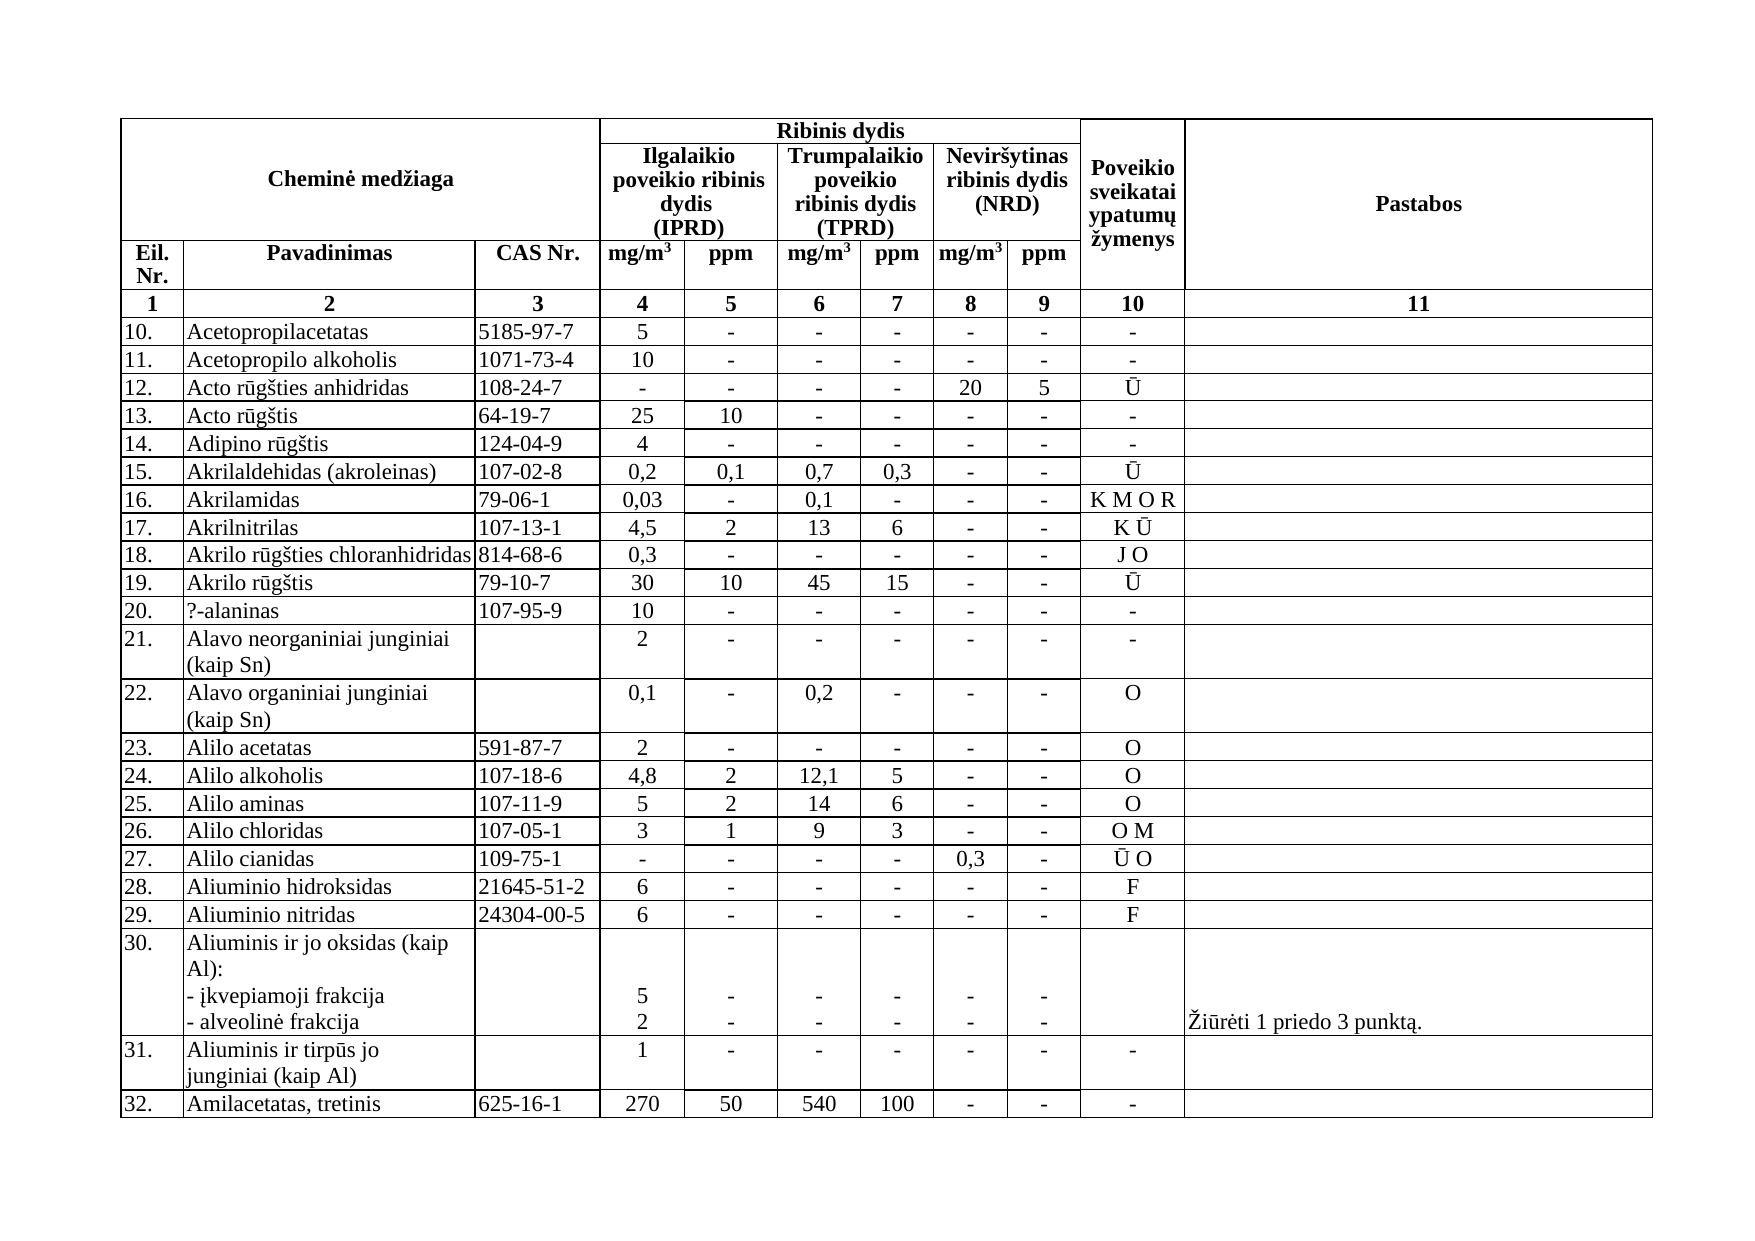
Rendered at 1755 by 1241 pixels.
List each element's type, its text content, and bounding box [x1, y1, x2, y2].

table_cell 107-05-1 [476, 818, 599, 844]
table_cell mg/m3 [934, 241, 1007, 289]
table_cell 5 [861, 762, 933, 788]
table_cell - [778, 597, 860, 624]
table_cell - [778, 542, 860, 568]
table_cell - [934, 486, 1007, 512]
table_cell Pavadinimas [184, 241, 474, 289]
table_cell - [1081, 1036, 1184, 1089]
table_cell 5 [601, 318, 684, 344]
table_cell Ū [1081, 569, 1184, 596]
table_cell 2 [601, 733, 684, 760]
table_cell Ū [1081, 374, 1184, 400]
table_cell Trumpalaikio poveikio ribinis dydis (TPRD) [778, 144, 933, 240]
table_cell [934, 929, 1007, 982]
table_cell 10 [601, 597, 684, 624]
table_cell - [1008, 734, 1080, 760]
table_cell Aliuminis ir tirpūs jo junginiai (kaip Al) [184, 1036, 474, 1089]
table_cell [1185, 513, 1652, 540]
table_cell - [778, 982, 860, 1008]
table_cell 107-18-6 [476, 762, 599, 788]
table_cell 20. [122, 597, 183, 624]
table_cell 6 [601, 901, 684, 928]
table_cell - [1008, 542, 1080, 568]
table_cell [476, 1008, 599, 1034]
table_cell [1185, 733, 1652, 760]
table_cell O M [1081, 817, 1184, 844]
table_cell [1081, 982, 1184, 1008]
table_cell - [1008, 570, 1080, 596]
table_cell J O [1081, 541, 1184, 568]
table_cell - [934, 542, 1007, 568]
table_cell - [1008, 873, 1080, 900]
table_cell - [861, 430, 933, 456]
table_cell 15 [861, 570, 933, 596]
table_cell - [934, 625, 1007, 678]
table_cell - [778, 318, 860, 344]
table_cell - [861, 680, 933, 732]
table_cell Adipino rūgštis [184, 430, 474, 456]
table_cell Alilo acetatas [184, 734, 474, 760]
table_cell - [1008, 1091, 1080, 1117]
table_cell 3 [861, 818, 933, 844]
table_cell 0,1 [778, 486, 860, 512]
table_cell 23. [122, 734, 183, 760]
table_cell 540 [778, 1091, 860, 1117]
table_cell [1185, 679, 1652, 732]
table_cell [476, 680, 599, 732]
table_cell 0,3 [934, 846, 1007, 872]
table_cell Alavo neorganiniai junginiai (kaip Sn) [184, 625, 474, 678]
table_cell 270 [601, 1090, 684, 1117]
table_cell 12,1 [778, 762, 860, 788]
table_cell O [1081, 789, 1184, 816]
table_cell [1185, 817, 1652, 844]
table_cell [685, 929, 777, 982]
table_cell [1185, 845, 1652, 872]
table_cell - [1081, 625, 1184, 678]
table_cell Alilo cianidas [184, 846, 474, 872]
table_cell - [685, 542, 777, 568]
table_cell - [1008, 901, 1080, 928]
table_cell - [934, 1008, 1007, 1034]
table_cell 4,8 [601, 761, 684, 788]
table_cell [1185, 346, 1652, 372]
table_cell - [934, 873, 1007, 900]
table_cell - [1081, 429, 1184, 456]
table_cell - [934, 901, 1007, 928]
table_cell 107-13-1 [476, 514, 599, 540]
table_cell Akrilaldehidas (akroleinas) [184, 458, 474, 484]
table_cell 100 [861, 1091, 933, 1117]
table_cell - [1008, 680, 1080, 732]
table_cell 18. [122, 542, 183, 568]
table_cell 79-10-7 [476, 570, 599, 596]
table_cell - [778, 1008, 860, 1034]
table_cell [1185, 789, 1652, 816]
table_cell - [601, 374, 684, 400]
table_cell - [861, 374, 933, 400]
table_cell 5 [601, 789, 684, 816]
table_cell CAS Nr. [476, 241, 599, 289]
table_cell [1185, 541, 1652, 568]
table_cell - [934, 318, 1007, 344]
table_cell - [1008, 597, 1080, 624]
table_cell 1 [601, 1036, 684, 1089]
table_cell 5185-97-7 [476, 318, 599, 344]
table_cell 14. [122, 430, 183, 456]
table_cell - [1008, 1008, 1080, 1034]
table_cell 7 [861, 290, 933, 317]
table_cell - [1008, 402, 1080, 428]
table_cell [1008, 929, 1080, 982]
table_cell 1 [685, 818, 777, 844]
table_cell Acetopropilacetatas [184, 318, 474, 344]
table_cell 26. [122, 818, 183, 844]
table_header Pastabos [1186, 120, 1652, 289]
table_cell - [934, 790, 1007, 816]
table_cell 4 [601, 429, 684, 456]
table_cell 2 [685, 790, 777, 816]
table_cell Alavo organiniai junginiai (kaip Sn) [184, 680, 474, 732]
table_cell - [934, 430, 1007, 456]
table_cell - [1008, 514, 1080, 540]
table_cell Alilo aminas [184, 790, 474, 816]
table_cell - [778, 374, 860, 400]
table_cell O [1081, 733, 1184, 760]
table_cell 32. [122, 1091, 183, 1117]
table_cell - [861, 734, 933, 760]
table_cell Akrilo rūgštis [184, 570, 474, 596]
table_cell 24. [122, 762, 183, 788]
table_cell 25 [601, 401, 684, 428]
table_cell [1185, 485, 1652, 512]
table_cell 2 [184, 290, 474, 317]
table_cell - [778, 873, 860, 900]
table_cell - [1081, 597, 1184, 624]
table_cell 4 [601, 290, 684, 317]
table_cell 2 [685, 762, 777, 788]
table_cell 31. [122, 1036, 183, 1089]
table_cell [1081, 929, 1184, 982]
table_cell 108-24-7 [476, 374, 599, 400]
table_cell [476, 1036, 599, 1089]
table_cell 19. [122, 570, 183, 596]
table_cell - [685, 486, 777, 512]
table_cell 0,1 [685, 458, 777, 484]
table_cell - [861, 1036, 933, 1089]
table_cell 0,1 [601, 679, 684, 732]
table_cell Ū O [1081, 845, 1184, 872]
table_cell - [861, 873, 933, 900]
table_cell - [685, 597, 777, 624]
table_cell Acto rūgštis [184, 402, 474, 428]
table_header Cheminė medžiaga [122, 119, 599, 240]
table_cell 8 [934, 290, 1007, 317]
table_cell 107-11-9 [476, 790, 599, 816]
table_cell [122, 1008, 183, 1034]
table_cell [1185, 873, 1652, 900]
table_cell - [861, 597, 933, 624]
table_cell 2 [685, 514, 777, 540]
table_cell Aliuminio hidroksidas [184, 873, 474, 900]
table_cell [476, 929, 599, 982]
table_cell 17. [122, 514, 183, 540]
table_cell - [685, 901, 777, 928]
table_cell 0,2 [778, 680, 860, 732]
table_cell ppm [861, 241, 933, 289]
table_cell 124-04-9 [476, 430, 599, 456]
table_cell 10 [1081, 290, 1184, 317]
table_cell 64-19-7 [476, 402, 599, 428]
table_cell [1185, 374, 1652, 400]
table_cell - [778, 625, 860, 678]
table_cell Acto rūgšties anhidridas [184, 374, 474, 400]
table_cell 9 [1008, 290, 1080, 317]
table_cell [1185, 429, 1652, 456]
table_cell - [685, 680, 777, 732]
table_cell - [1008, 625, 1080, 678]
table_cell - [934, 570, 1007, 596]
table_cell [1185, 625, 1652, 678]
table_cell - [934, 402, 1007, 428]
table_cell - [1081, 318, 1184, 344]
table_cell [1185, 1036, 1652, 1089]
table_cell 814-68-6 [476, 542, 599, 568]
table_cell - [685, 318, 777, 344]
table_cell 25. [122, 790, 183, 816]
table_cell 11. [122, 346, 183, 372]
table_cell 3 [601, 817, 684, 844]
table_cell - [861, 1008, 933, 1034]
table_cell [601, 929, 684, 982]
table_cell - [685, 982, 777, 1008]
table_cell - [1081, 346, 1184, 372]
table_cell 21645-51-2 [476, 873, 599, 900]
table_cell F [1081, 873, 1184, 900]
table_cell [1185, 1090, 1652, 1117]
table_cell 107-95-9 [476, 597, 599, 624]
table_cell 3 [476, 290, 599, 317]
table_cell - [934, 458, 1007, 484]
table_cell - alveolinė frakcija [184, 1008, 474, 1034]
table_cell Aliuminio nitridas [184, 901, 474, 928]
table_cell - [861, 846, 933, 872]
table_cell - [934, 514, 1007, 540]
table_cell Ilgalaikio poveikio ribinis dydis (IPRD) [601, 144, 777, 240]
table_cell Alilo alkoholis [184, 762, 474, 788]
table_cell - [685, 374, 777, 400]
table_cell 0,3 [861, 458, 933, 484]
table_cell 5 [1008, 374, 1080, 400]
table_cell 27. [122, 846, 183, 872]
table_cell O [1081, 761, 1184, 788]
table_cell - [1081, 401, 1184, 428]
table_cell - [1008, 762, 1080, 788]
table_cell 591-87-7 [476, 734, 599, 760]
table_cell - [1008, 318, 1080, 344]
table_cell - [601, 845, 684, 872]
table_cell [122, 982, 183, 1008]
table_cell - [934, 982, 1007, 1008]
table_cell Neviršytinas ribinis dydis (NRD) [934, 144, 1080, 240]
table_cell 12. [122, 374, 183, 400]
table_cell 79-06-1 [476, 486, 599, 512]
table_cell Akrilo rūgšties chloranhidridas [184, 542, 474, 568]
table_cell 16. [122, 486, 183, 512]
table_cell - [685, 734, 777, 760]
table_cell - [685, 430, 777, 456]
table_cell 29. [122, 901, 183, 928]
table_cell 24304-00-5 [476, 901, 599, 928]
table_cell - [1008, 346, 1080, 372]
table_cell [1185, 761, 1652, 788]
table_cell - [934, 680, 1007, 732]
table_cell [476, 982, 599, 1008]
table_cell 9 [778, 818, 860, 844]
table_cell 6 [778, 290, 860, 317]
table_cell [861, 929, 933, 982]
table_cell [1185, 982, 1652, 1008]
table_cell - [1008, 458, 1080, 484]
table_cell 22. [122, 680, 183, 732]
table_cell - [1008, 818, 1080, 844]
table_cell 30. [122, 929, 183, 982]
table_cell [1185, 318, 1652, 344]
table_cell K Ū [1081, 513, 1184, 540]
table_cell 14 [778, 790, 860, 816]
table_cell 10 [685, 402, 777, 428]
table_cell mg/m3 [778, 241, 860, 289]
table_cell - [778, 430, 860, 456]
table_cell Eil. Nr. [122, 241, 183, 289]
table_cell Aliuminis ir jo oksidas (kaip Al): [184, 929, 474, 982]
table_cell - [934, 818, 1007, 844]
table_cell - [685, 1036, 777, 1089]
table_cell - [685, 873, 777, 900]
table_cell - [934, 1036, 1007, 1089]
table_cell 10 [685, 570, 777, 596]
table_cell [1185, 569, 1652, 596]
table_cell 15. [122, 458, 183, 484]
table_cell - [861, 318, 933, 344]
table_cell beta?-alaninas [184, 597, 474, 624]
table_cell - [685, 625, 777, 678]
table_cell K M O R [1081, 485, 1184, 512]
table_cell - [778, 734, 860, 760]
table_cell - [778, 346, 860, 372]
table_header Ribinis dydis [601, 119, 1080, 143]
table_cell 5 [685, 290, 777, 317]
table_cell Ū [1081, 457, 1184, 484]
table_cell 10 [601, 346, 684, 372]
table_cell Akrilamidas [184, 486, 474, 512]
table_cell - [861, 625, 933, 678]
table_cell 0,2 [601, 457, 684, 484]
table_cell - [861, 982, 933, 1008]
table_cell - [1008, 486, 1080, 512]
table_cell 13 [778, 514, 860, 540]
table_cell 0,03 [601, 485, 684, 512]
table_cell [778, 929, 860, 982]
table_cell - [1008, 1036, 1080, 1089]
table_cell 21. [122, 625, 183, 678]
table_cell 6 [861, 514, 933, 540]
table_cell 0,7 [778, 458, 860, 484]
table_cell 20 [934, 374, 1007, 400]
table_cell - [778, 1036, 860, 1089]
table_cell 1071-73-4 [476, 346, 599, 372]
table_cell - [778, 402, 860, 428]
table_cell F [1081, 901, 1184, 928]
table_cell [1185, 597, 1652, 624]
table_cell - [778, 901, 860, 928]
table_cell - [861, 346, 933, 372]
table_cell 45 [778, 570, 860, 596]
table_cell - [778, 846, 860, 872]
table_cell - [934, 597, 1007, 624]
table_cell 11 [1185, 290, 1652, 317]
table_cell [1081, 1008, 1184, 1034]
table_cell 625-16-1 [476, 1091, 599, 1117]
table_cell Alilo chloridas [184, 818, 474, 844]
table_cell - [1008, 982, 1080, 1008]
table_cell Acetopropilo alkoholis [184, 346, 474, 372]
table_cell 2 [601, 1008, 684, 1034]
table_cell 107-02-8 [476, 458, 599, 484]
table_cell 10. [122, 318, 183, 344]
table_cell 13. [122, 402, 183, 428]
table_cell - [861, 402, 933, 428]
table_cell - [861, 542, 933, 568]
table_cell - [1008, 430, 1080, 456]
table_cell [1185, 457, 1652, 484]
table_cell Amilacetatas, tretinis [184, 1091, 474, 1117]
table_cell - [934, 762, 1007, 788]
table_cell 109-75-1 [476, 846, 599, 872]
table_cell - [685, 1008, 777, 1034]
table_cell 6 [601, 873, 684, 900]
table_cell - [1081, 1090, 1184, 1117]
table_cell [476, 625, 599, 678]
table_cell 2 [601, 625, 684, 678]
table_cell [1185, 901, 1652, 928]
table_cell 30 [601, 569, 684, 596]
table_cell mg/m3 [601, 241, 684, 289]
table_cell 4,5 [601, 513, 684, 540]
table_cell 0,3 [601, 541, 684, 568]
table_cell Žiūrėti 1 priedo 3 punktą. [1185, 1008, 1652, 1034]
table_cell - [861, 901, 933, 928]
table_cell - [934, 734, 1007, 760]
table_cell - [861, 486, 933, 512]
table_cell O [1081, 679, 1184, 732]
table_cell - [934, 1091, 1007, 1117]
table_cell - [1008, 790, 1080, 816]
table_cell - įkvepiamoji frakcija [184, 982, 474, 1008]
table_cell 5 [601, 982, 684, 1008]
table_cell - [1008, 846, 1080, 872]
table_cell - [685, 846, 777, 872]
table_cell [1185, 929, 1652, 982]
table_cell - [685, 346, 777, 372]
table_cell 28. [122, 873, 183, 900]
table_cell 6 [861, 790, 933, 816]
table_header Poveikio sveikatai ypatumų žymenys [1081, 120, 1184, 289]
table_cell Akrilnitrilas [184, 514, 474, 540]
table_cell ppm [685, 241, 777, 289]
table_cell [1185, 401, 1652, 428]
table_cell 1 [122, 290, 183, 317]
table_cell 50 [685, 1091, 777, 1117]
table_cell - [934, 346, 1007, 372]
table_cell ppm [1008, 241, 1080, 289]
